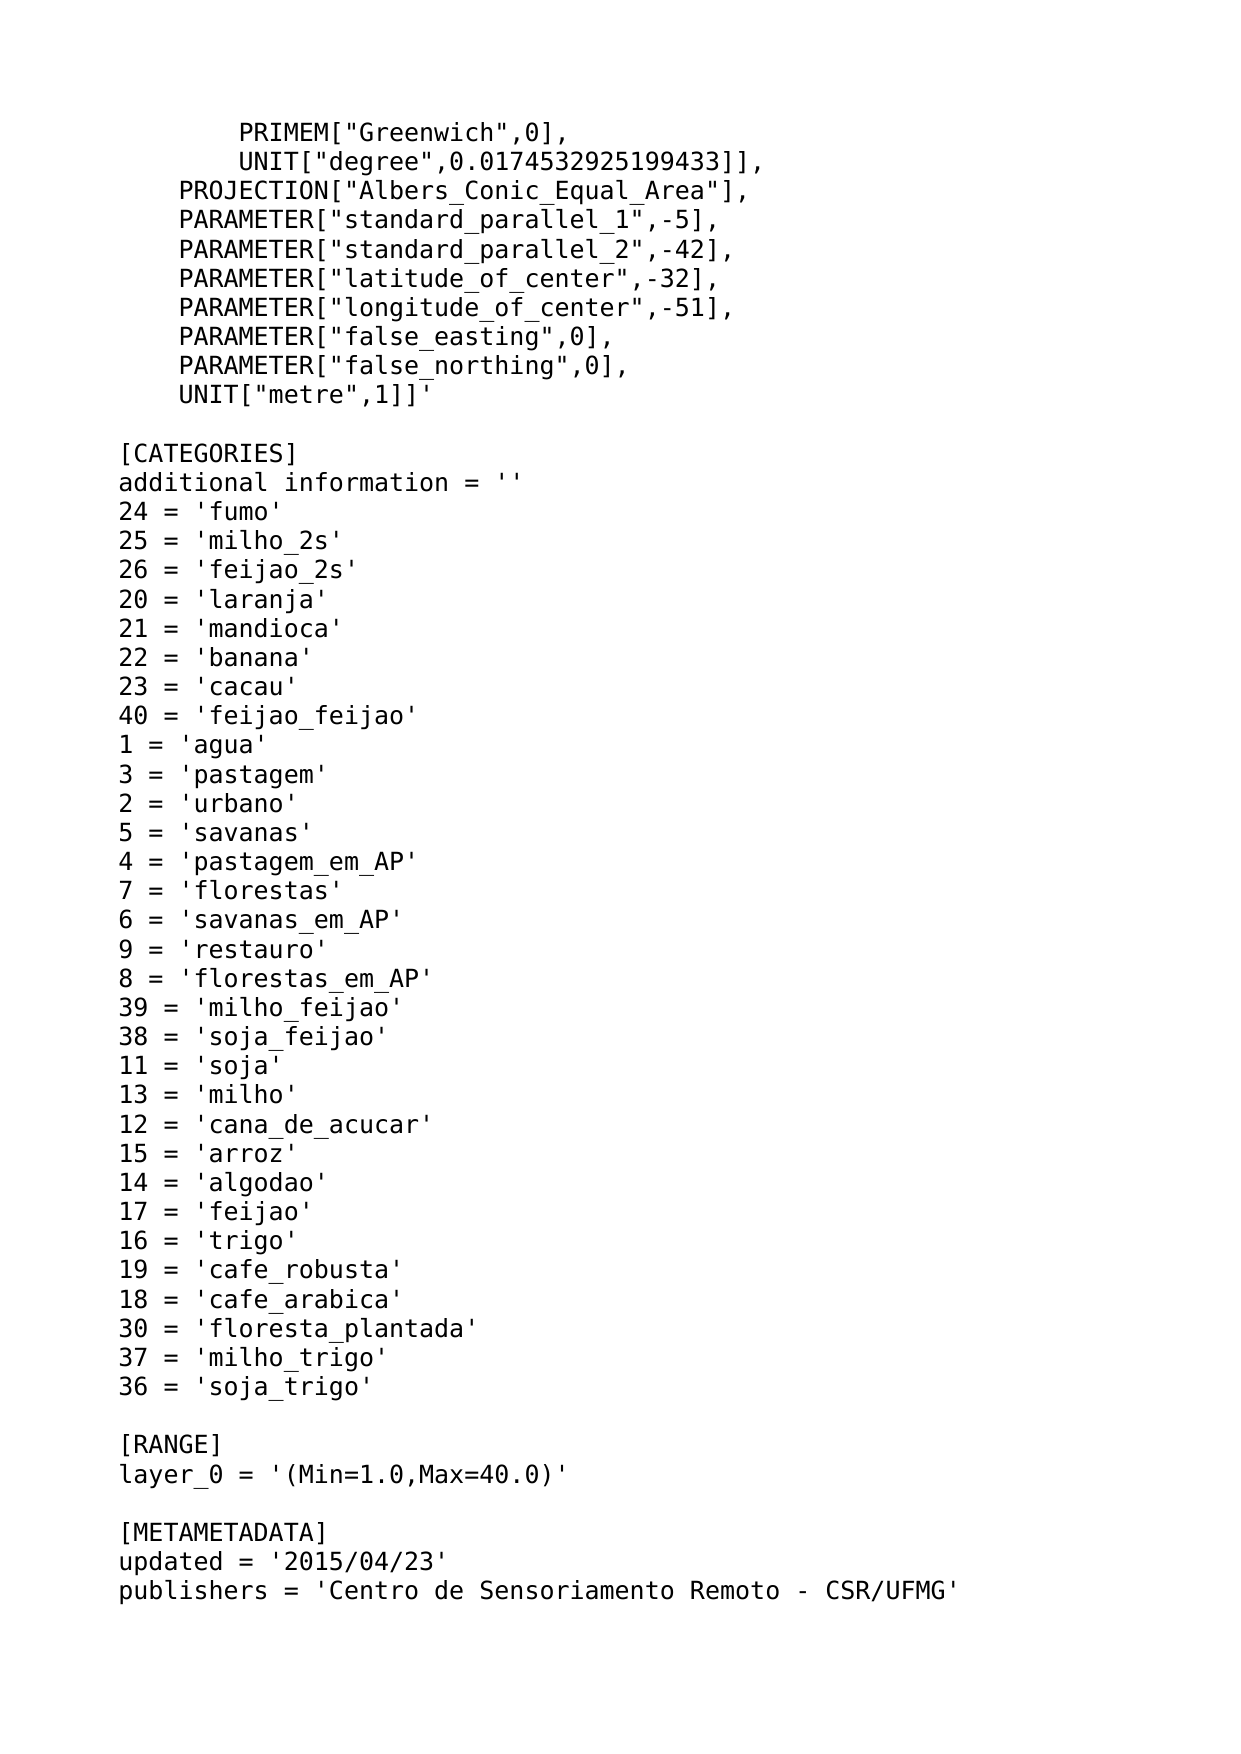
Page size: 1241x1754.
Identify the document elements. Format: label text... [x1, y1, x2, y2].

text PRIMEM["Greenwich",0], UNIT["degree",0.0174532925199433]], PROJECTION["Albers_Conic_Equal_Area"], PARAMETER["standard_parallel_1",-5], PARAMETER["standard_parallel_2",-42], PARAMETER["latitude_of_center",-32], PARAMETER["longitude_of_center",-51], PARAMETER["false_easting",0], PARAMETER["false_northing",0], UNIT["metre",1]]' [CATEGORIES] additional information = '' 24 = 'fumo' 25 = 'milho_2s' 26 = 'feijao_2s' 20 = 'laranja' 21 = 'mandioca' 22 = 'banana' 23 = 'cacau' 40 = 'feijao_feijao' 1 = 'agua' 3 = 'pastagem' 2 = 'urbano' 5 = 'savanas' 4 = 'pastagem_em_AP' 7 = 'florestas' 6 = 'savanas_em_AP' 9 = 'restauro' 8 = 'florestas_em_AP' 39 = 'milho_feijao' 38 = 'soja_feijao' 11 = 'soja' 13 = 'milho' 12 = 'cana_de_acucar' 15 = 'arroz' 14 = 'algodao' 17 = 'feijao' 16 = 'trigo' 19 = 'cafe_robusta' 18 = 'cafe_arabica' 30 = 'floresta_plantada' 37 = 'milho_trigo' 36 = 'soja_trigo' [RANGE] layer_0 = '(Min=1.0,Max=40.0)' [METAMETADATA] updated = '2015/04/23' publishers = 'Centro de Sensoriamento Remoto - CSR/UFMG' [118, 118, 1122, 1606]
